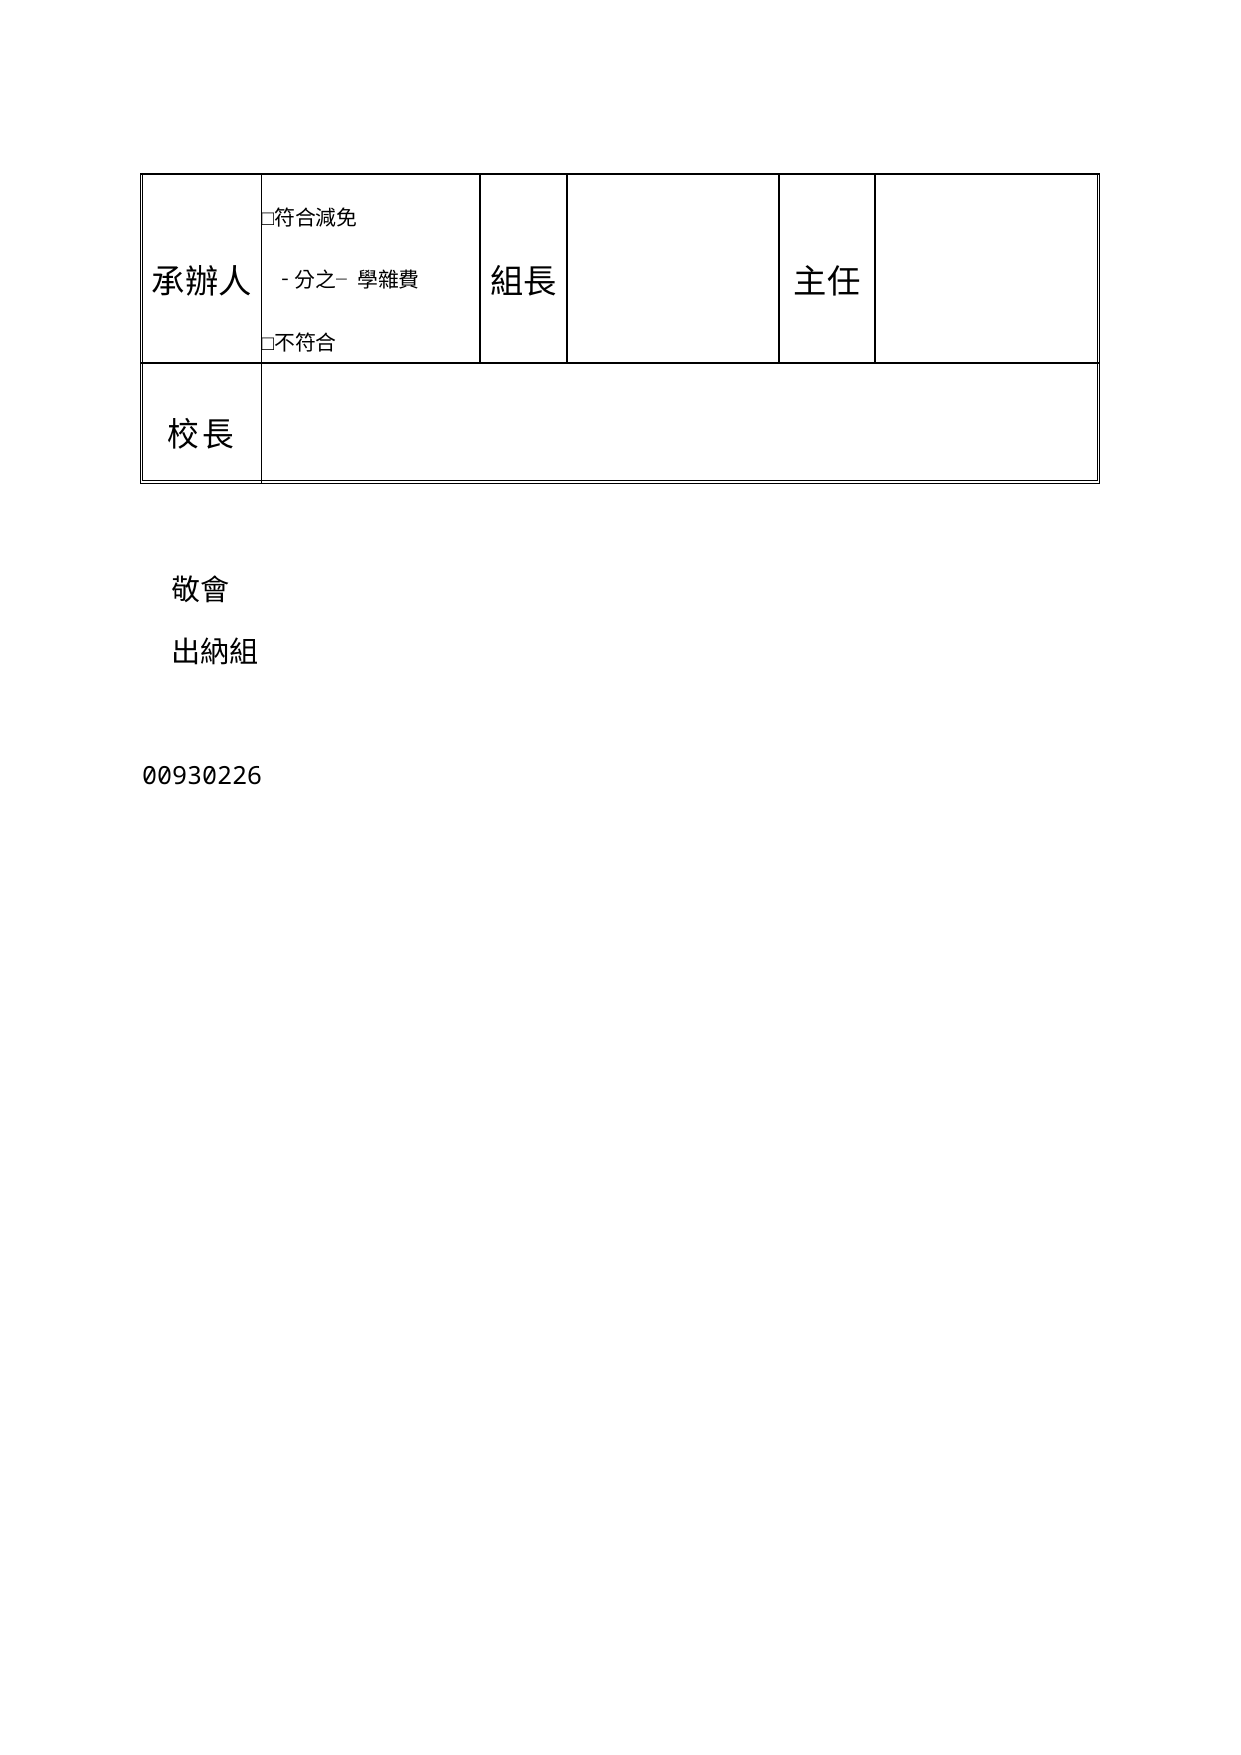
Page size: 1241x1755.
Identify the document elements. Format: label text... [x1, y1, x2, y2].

table_cell 承辦人 [143, 175, 261, 362]
table_cell [876, 175, 1097, 362]
table_cell [568, 175, 778, 362]
table_cell □符合減免 ╴分之╴學雜費 □不符合 [262, 175, 479, 362]
table_cell [261, 484, 1098, 671]
table_cell 敬會 出納組 [142, 484, 261, 671]
table_cell 組長 [481, 175, 566, 362]
table_cell 主任 [780, 175, 874, 362]
table_cell [262, 364, 1097, 480]
table_cell 校長 [143, 364, 261, 480]
text 00930226 [142, 671, 1098, 796]
